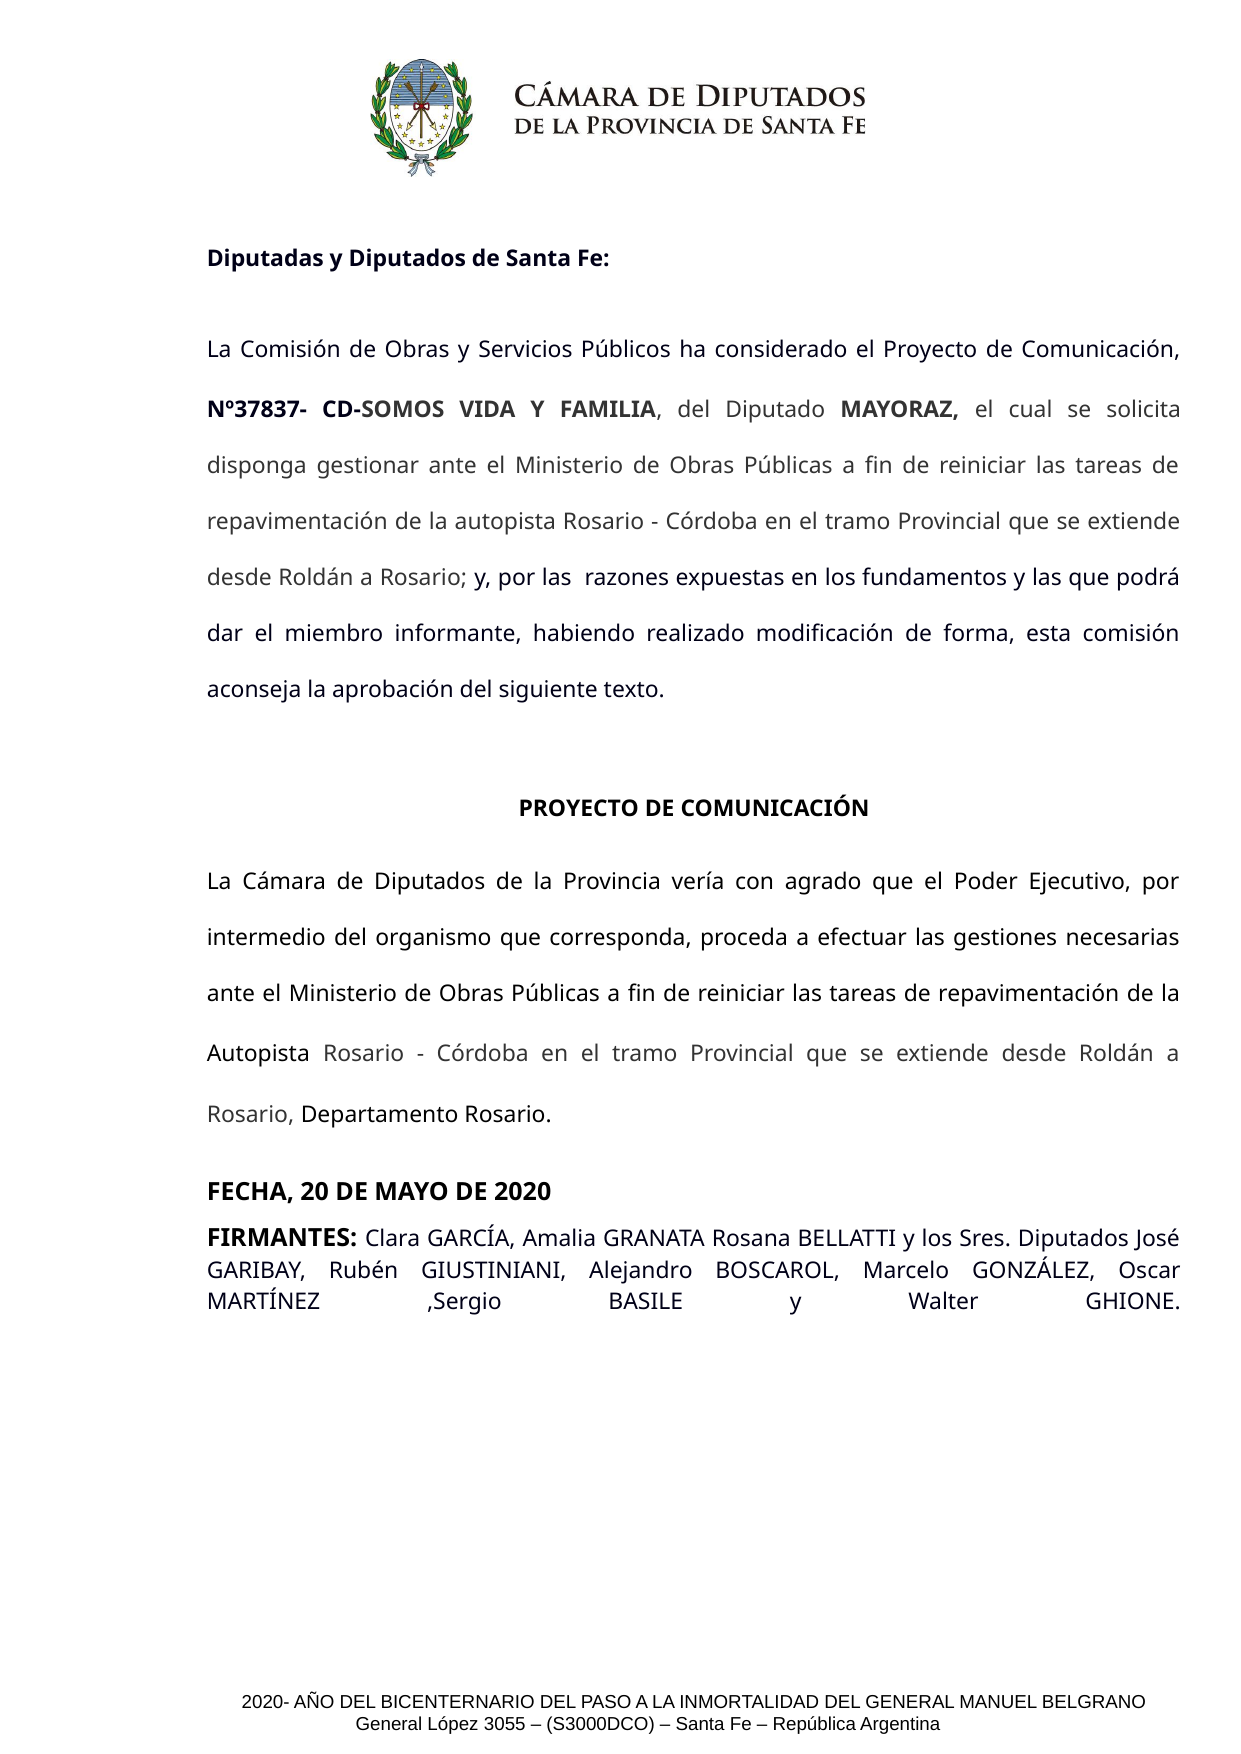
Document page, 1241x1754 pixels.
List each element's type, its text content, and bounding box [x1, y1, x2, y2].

text FECHA, 20 DE MAYO DE 2020 [207, 1173, 1181, 1207]
text Diputadas y Diputados de Santa Fe: [207, 242, 1181, 273]
text La Cámara de Diputados de la Provincia vería con agrado que el Poder Ejecutivo, por intermedio del organismo que corresponda, proceda a efectuar las gestiones necesarias ante el Ministerio de Obras Públicas a fin de reiniciar las tareas de repavimentación de la Autopista Rosario - Córdoba en el tramo Provincial que se extiende desde Roldán a Rosario, Departamento Rosario. [207, 865, 1181, 1130]
text PROYECTO DE COMUNICACIÓN [207, 792, 1181, 823]
text La Comisión de Obras y Servicios Públicos ha considerado el Proyecto de Comunicación, Nº37837- CD-SOMOS VIDA Y FAMILIA, del Diputado MAYORAZ, el cual se solicita disponga gestionar ante el Ministerio de Obras Públicas a fin de reiniciar las tareas de repavimentación de la autopista Rosario - Córdoba en el tramo Provincial que se extiende desde Roldán a Rosario; y, por las razones expuestas en los fundamentos y las que podrá dar el miembro informante, habiendo realizado modificación de forma, esta comisión aconseja la aprobación del siguiente texto. [207, 332, 1181, 704]
text FIRMANTES: Clara GARCÍA, Amalia GRANATA Rosana BELLATTI y los Sres. Diputados José GARIBAY, Rubén GIUSTINIANI, Alejandro BOSCAROL, Marcelo GONZÁLEZ, Oscar MARTÍNEZ ,Sergio BASILE y Walter GHIONE. [207, 1220, 1181, 1351]
picture [370, 59, 866, 181]
